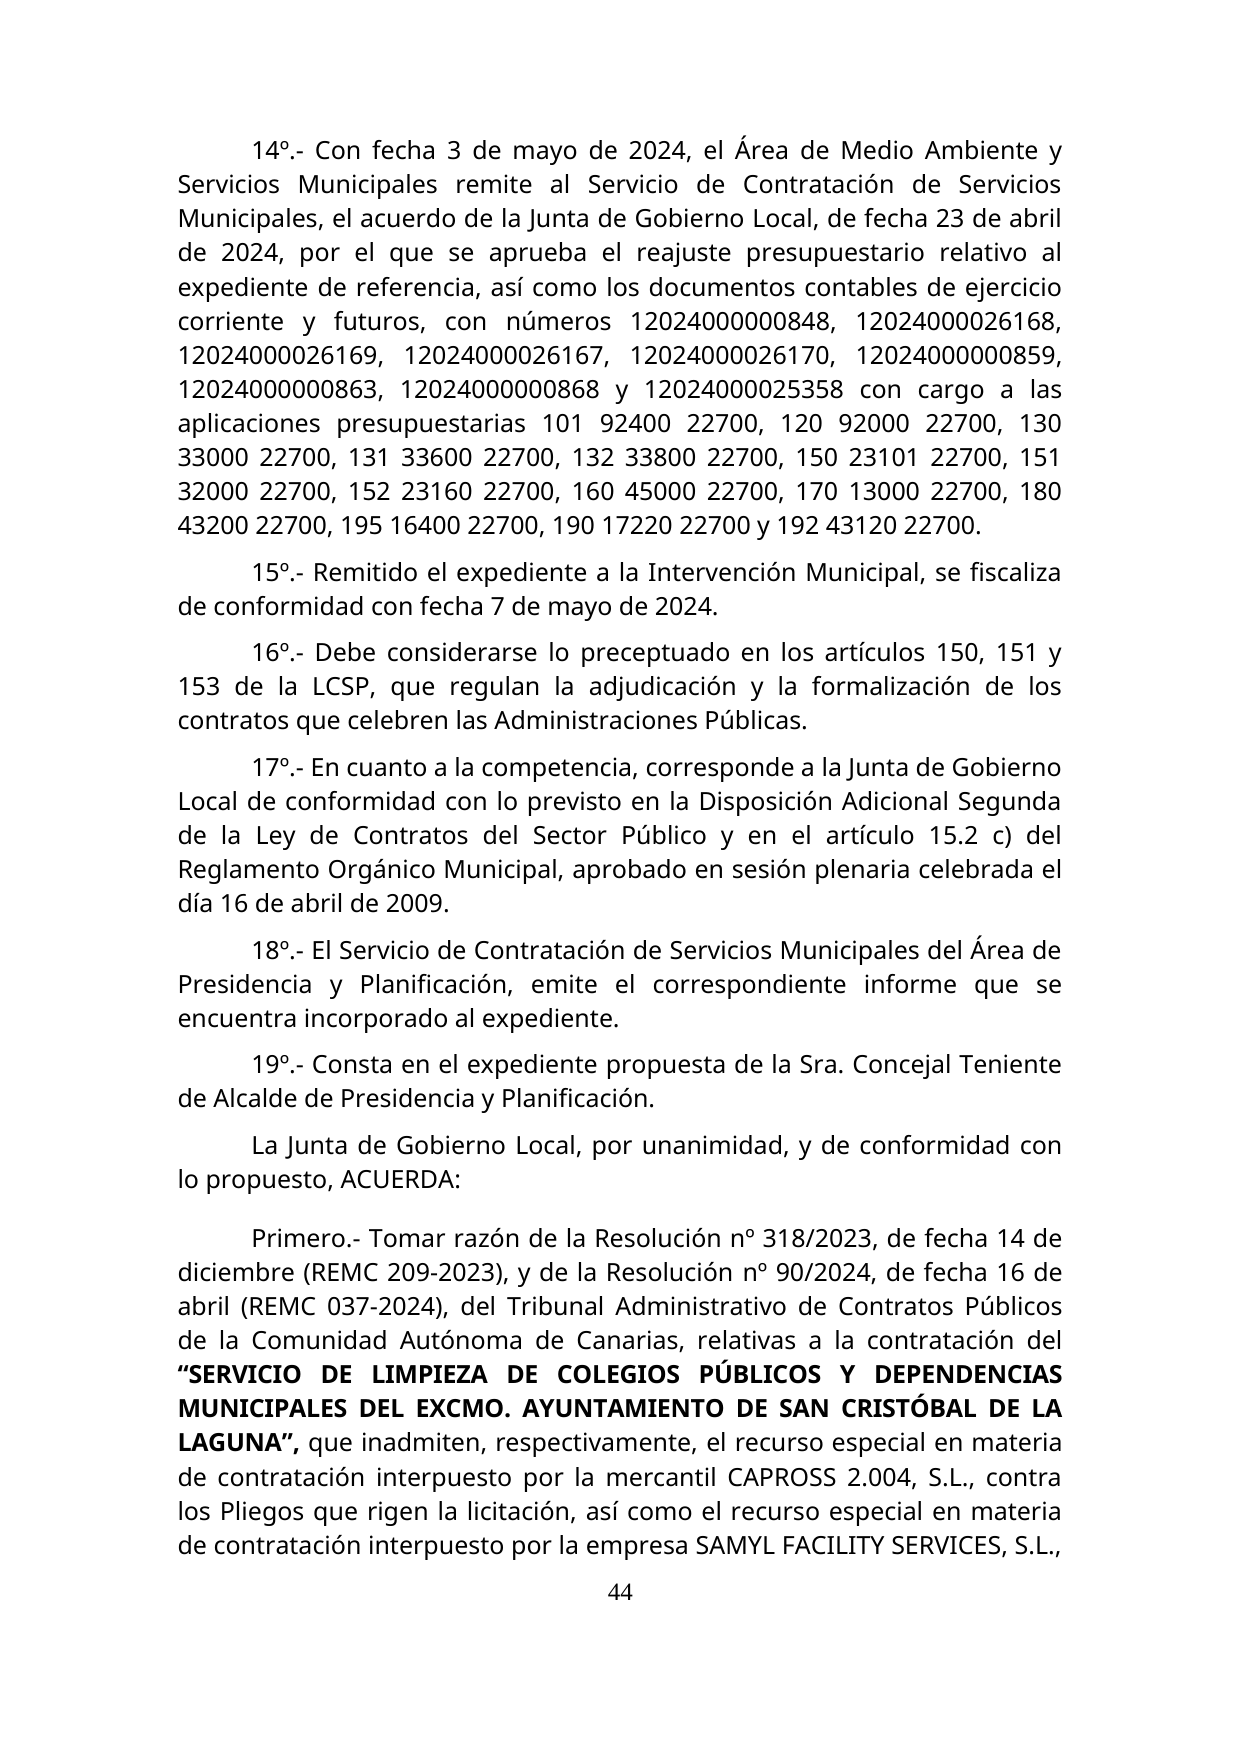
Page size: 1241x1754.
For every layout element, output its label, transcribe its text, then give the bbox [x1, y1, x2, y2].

text 15º.- Remitido el expediente a la Intervención Municipal, se fiscaliza de conformidad con fecha 7 de mayo de 2024. [177, 554, 1063, 622]
text 16º.- Debe considerarse lo preceptuado en los artículos 150, 151 y 153 de la LCSP, que regulan la adjudicación y la formalización de los contratos que celebren las Administraciones Públicas. [177, 635, 1063, 737]
text 18º.- El Servicio de Contratación de Servicios Municipales del Área de Presidencia y Planificación, emite el correspondiente informe que se encuentra incorporado al expediente. [177, 932, 1063, 1034]
text 19º.- Consta en el expediente propuesta de la Sra. Concejal Teniente de Alcalde de Presidencia y Planificación. [177, 1047, 1063, 1115]
text Primero.- Tomar razón de la Resolución nº 318/2023, de fecha 14 de diciembre (REMC 209-2023), y de la Resolución nº 90/2024, de fecha 16 de abril (REMC 037-2024), del Tribunal Administrativo de Contratos Públicos de la Comunidad Autónoma de Canarias, relativas a la contratación del “SERVICIO DE LIMPIEZA DE COLEGIOS PÚBLICOS Y DEPENDENCIAS MUNICIPALES DEL EXCMO. AYUNTAMIENTO DE SAN CRISTÓBAL DE LA LAGUNA”, que inadmiten, respectivamente, el recurso especial en materia de contratación interpuesto por la mercantil CAPROSS 2.004, S.L., contra los Pliegos que rigen la licitación, así como el recurso especial en materia de contratación interpuesto por la empresa SAMYL FACILITY SERVICES, S.L., [177, 1221, 1063, 1561]
text 14º.- Con fecha 3 de mayo de 2024, el Área de Medio Ambiente y Servicios Municipales remite al Servicio de Contratación de Servicios Municipales, el acuerdo de la Junta de Gobierno Local, de fecha 23 de abril de 2024, por el que se aprueba el reajuste presupuestario relativo al expediente de referencia, así como los documentos contables de ejercicio corriente y futuros, con números 12024000000848, 12024000026168, 12024000026169, 12024000026167, 12024000026170, 12024000000859, 12024000000863, 12024000000868 y 12024000025358 con cargo a las aplicaciones presupuestarias 101 92400 22700, 120 92000 22700, 130 33000 22700, 131 33600 22700, 132 33800 22700, 150 23101 22700, 151 32000 22700, 152 23160 22700, 160 45000 22700, 170 13000 22700, 180 43200 22700, 195 16400 22700, 190 17220 22700 y 192 43120 22700. [177, 133, 1063, 542]
text 17º.- En cuanto a la competencia, corresponde a la Junta de Gobierno Local de conformidad con lo previsto en la Disposición Adicional Segunda de la Ley de Contratos del Sector Público y en el artículo 15.2 c) del Reglamento Orgánico Municipal, aprobado en sesión plenaria celebrada el día 16 de abril de 2009. [177, 749, 1063, 920]
text La Junta de Gobierno Local, por unanimidad, y de conformidad con lo propuesto, ACUERDA: [177, 1128, 1063, 1196]
